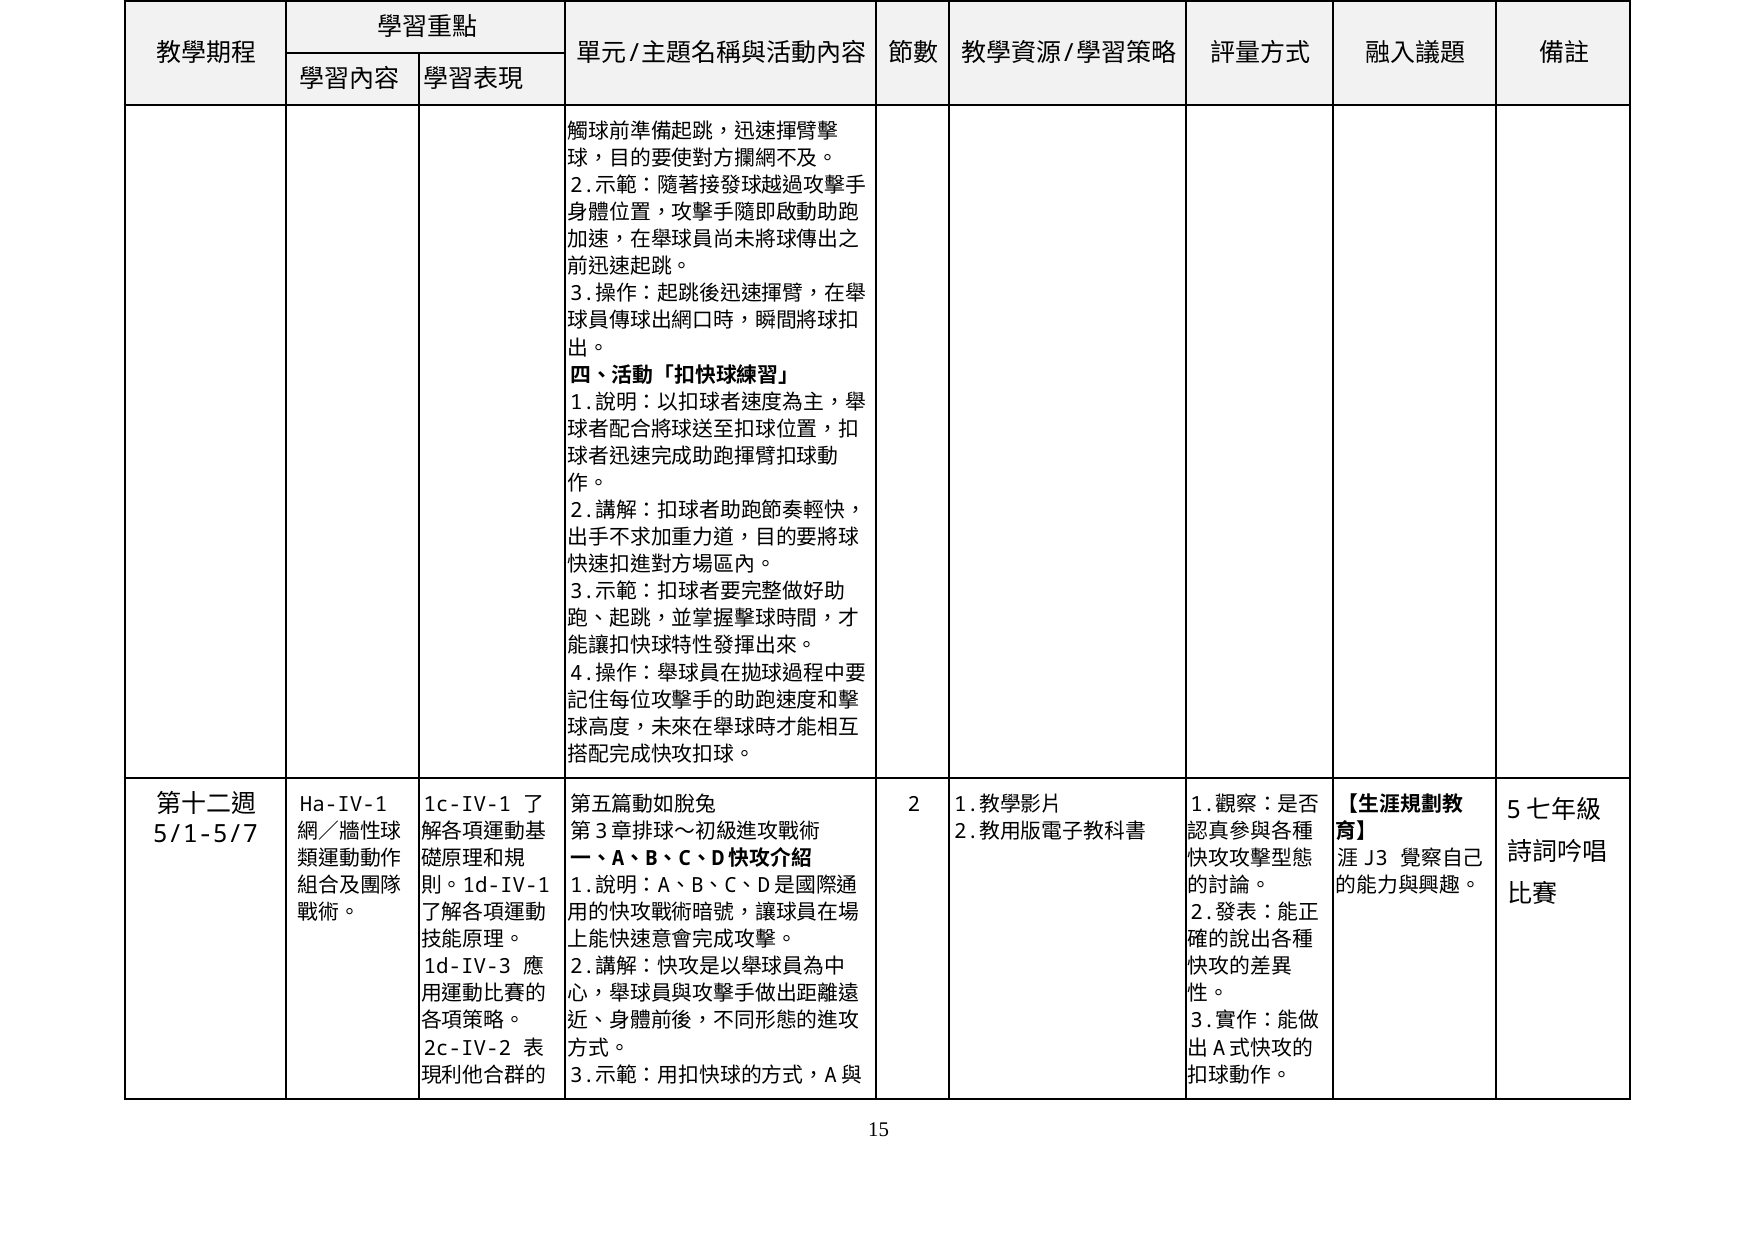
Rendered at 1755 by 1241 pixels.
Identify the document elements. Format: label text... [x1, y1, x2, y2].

table_header 教學資源/學習策略 [950, 2, 1185, 104]
table_cell 1.觀察：是否認真參與各種快攻攻擊型態的討論。 2.發表：能正確的說出各種快攻的差異性。 3.實作：能做出A式快攻的扣球動作。 [1187, 779, 1332, 1098]
table_cell [287, 106, 418, 777]
table_cell [420, 106, 564, 777]
table_header 融入議題 [1334, 2, 1495, 104]
table_cell 1c-IV-1 了解各項運動基礎原理和規則。1d-IV-1 了解各項運動技能原理。 1d-IV-3 應用運動比賽的各項策略。 2c-IV-2 表現利他合群的 [420, 779, 564, 1098]
table_header 單元/主題名稱與活動內容 [566, 2, 875, 104]
table_cell [1187, 106, 1332, 777]
table_header 備註 [1497, 2, 1629, 104]
table_cell [1497, 106, 1629, 777]
table_cell [950, 106, 1185, 777]
table_cell 1.教學影片 2.教用版電子教科書 [950, 779, 1185, 1098]
table_header 節數 [877, 2, 948, 104]
table_cell [126, 106, 285, 777]
table_header 學習重點 [287, 2, 564, 52]
table_cell 學習內容 [287, 54, 418, 104]
table_cell 【生涯規劃教育】 涯J3 覺察自己的能力與興趣。 [1334, 779, 1495, 1098]
table_cell 2 [877, 779, 948, 1098]
table_cell 第五篇動如脫兔 第3章排球～初級進攻戰術 一、A、B、C、D快攻介紹 1.說明：A、B、C、D是國際通用的快攻戰術暗號，讓球員在場上能快速意會完成攻擊。 2.講解：快攻是以舉球員為中心，舉球員與攻擊手做出距離遠近、身體前後，不同形態的進攻方式。 3.示範：用扣快球的方式，A與 [566, 779, 875, 1098]
table_cell 第十二週5/1-5/7 [126, 779, 285, 1098]
table_cell 5七年級詩詞吟唱比賽 [1497, 779, 1629, 1098]
table_cell 學習表現 [420, 54, 564, 104]
table_header 評量方式 [1187, 2, 1332, 104]
table_cell [877, 106, 948, 777]
table_cell [1334, 106, 1495, 777]
table_cell Ha-IV-1 網／牆性球類運動動作組合及團隊戰術。 [287, 779, 418, 1098]
table_header 教學期程 [126, 2, 285, 104]
table_cell 觸球前準備起跳，迅速揮臂擊球，目的要使對方攔網不及。 2.示範：隨著接發球越過攻擊手身體位置，攻擊手隨即啟動助跑加速，在舉球員尚未將球傳出之前迅速起跳。 3.操作：起跳後迅速揮臂，在舉球員傳球出網口時，瞬間將球扣出。 四、活動「扣快球練習」 1.說明：以扣球者速度為主，舉球者配合將球送至扣球位置，扣球者迅速完成助跑揮臂扣球動作。 2.講解：扣球者助跑節奏輕快，出手不求加重力道，目的要將球快速扣進對方場區內。 3.示範：扣球者要完整做好助跑、起跳，並掌握擊球時間，才能讓扣快球特性發揮出來。 4.操作：舉球員在拋球過程中要記住每位攻擊手的助跑速度和擊球高度，未來在舉球時才能相互搭配完成快攻扣球。 [566, 106, 875, 777]
